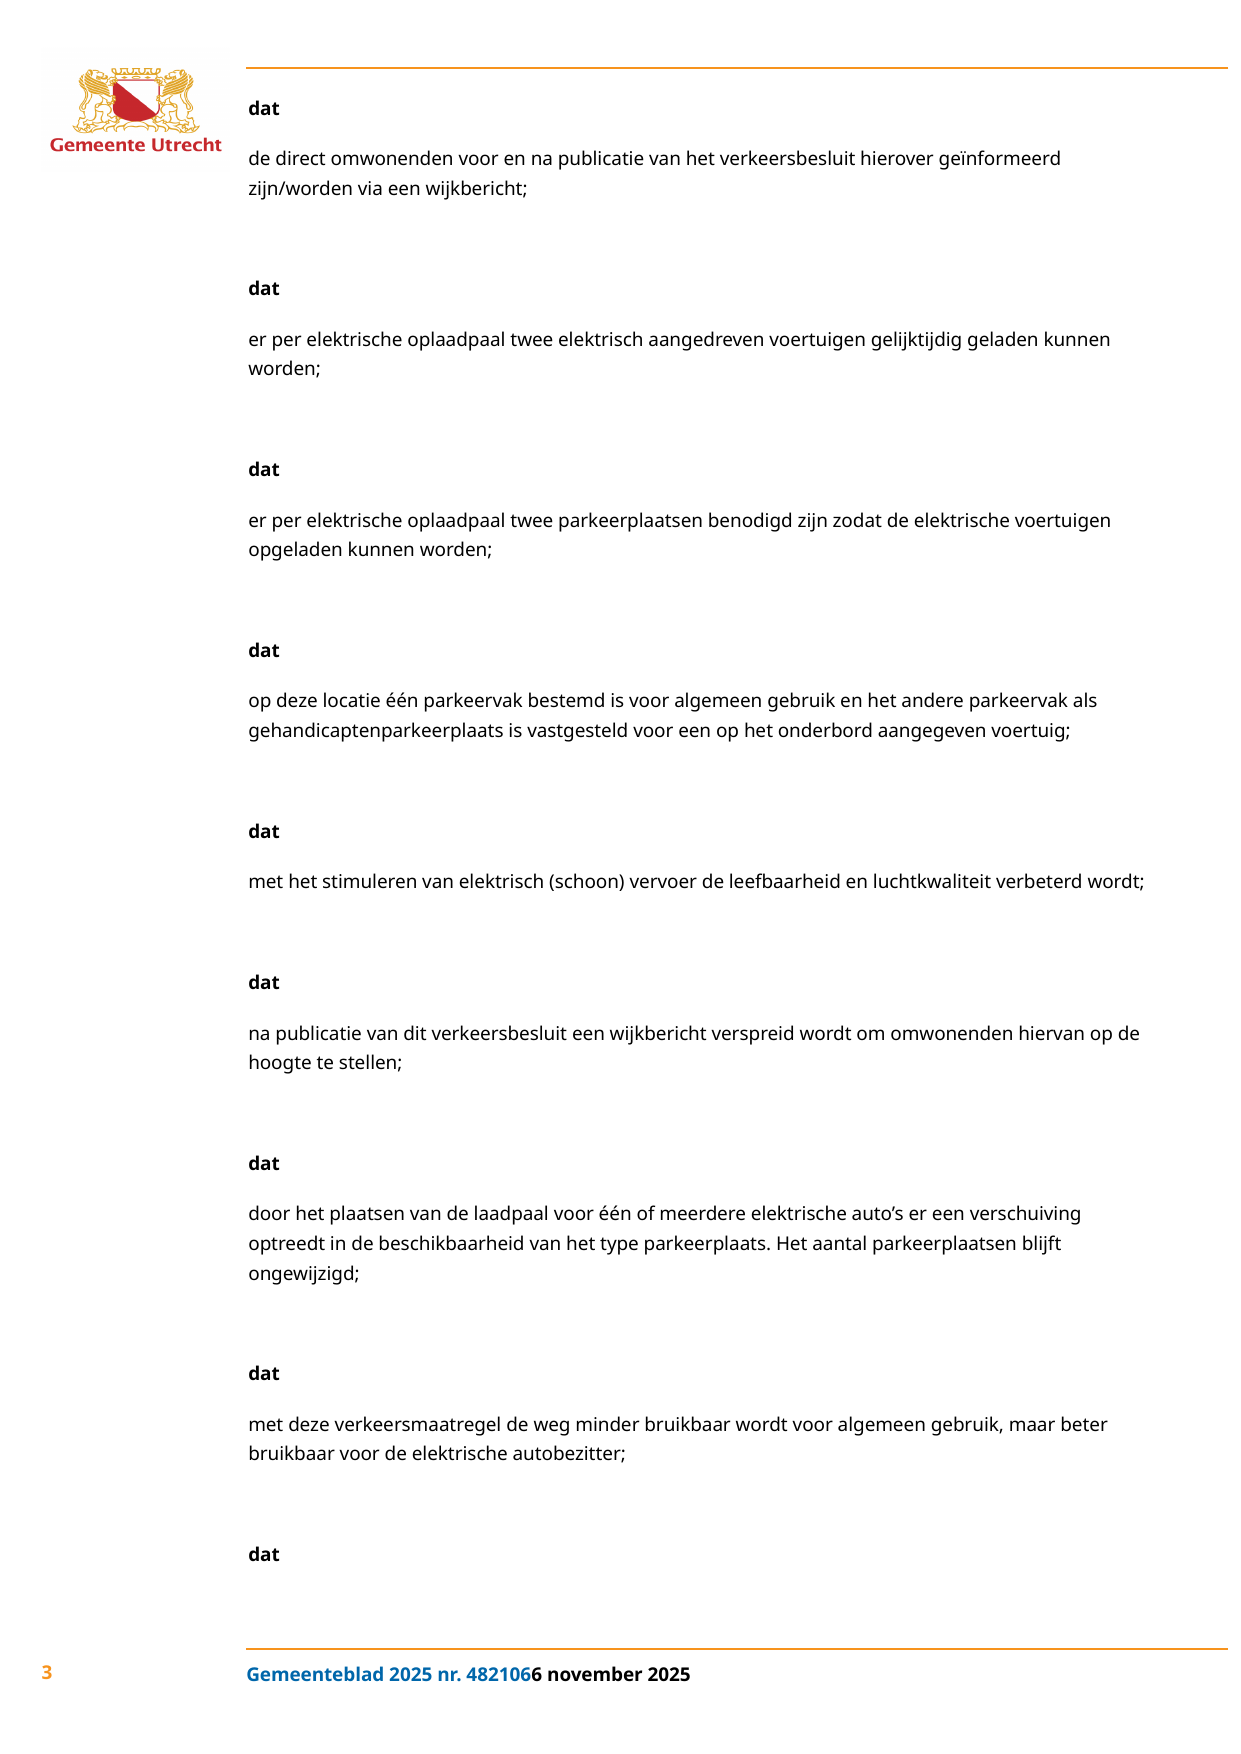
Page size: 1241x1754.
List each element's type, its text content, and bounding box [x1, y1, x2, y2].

picture [41, 47, 231, 172]
text er per elektrische oplaadpaal twee parkeerplaatsen benodigd zijn zodat de elektrische voertuigen opgeladen kunnen worden; [248, 507, 1152, 562]
text dat [248, 637, 1152, 663]
text met het stimuleren van elektrisch (schoon) vervoer de leefbaarheid en luchtkwaliteit verbeterd wordt; [248, 868, 1152, 894]
text dat [248, 818, 1152, 844]
text op deze locatie één parkeervak bestemd is voor algemeen gebruik en het andere parkeervak als gehandicaptenparkeerplaats is vastgesteld voor een op het onderbord aangegeven voertuig; [248, 688, 1152, 743]
text dat [248, 969, 1152, 995]
text met deze verkeersmaatregel de weg minder bruikbaar wordt voor algemeen gebruik, maar beter bruikbaar voor de elektrische autobezitter; [248, 1411, 1152, 1466]
text de direct omwonenden voor en na publicatie van het verkeersbesluit hierover geïnformeerd zijn/worden via een wijkbericht; [248, 145, 1152, 201]
text er per elektrische oplaadpaal twee elektrisch aangedreven voertuigen gelijktijdig geladen kunnen worden; [248, 326, 1152, 381]
text dat [248, 276, 1152, 301]
text dat [248, 1361, 1152, 1386]
text dat [248, 456, 1152, 482]
text dat [248, 95, 1152, 121]
text dat [248, 1541, 1152, 1567]
text na publicatie van dit verkeersbesluit een wijkbericht verspreid wordt om omwonenden hiervan op de hoogte te stellen; [248, 1020, 1152, 1075]
text dat [248, 1150, 1152, 1176]
text door het plaatsen van de laadpaal voor één of meerdere elektrische auto’s er een verschuiving optreedt in de beschikbaarheid van het type parkeerplaats. Het aantal parkeerplaatsen blijft ongewijzigd; [248, 1201, 1152, 1286]
